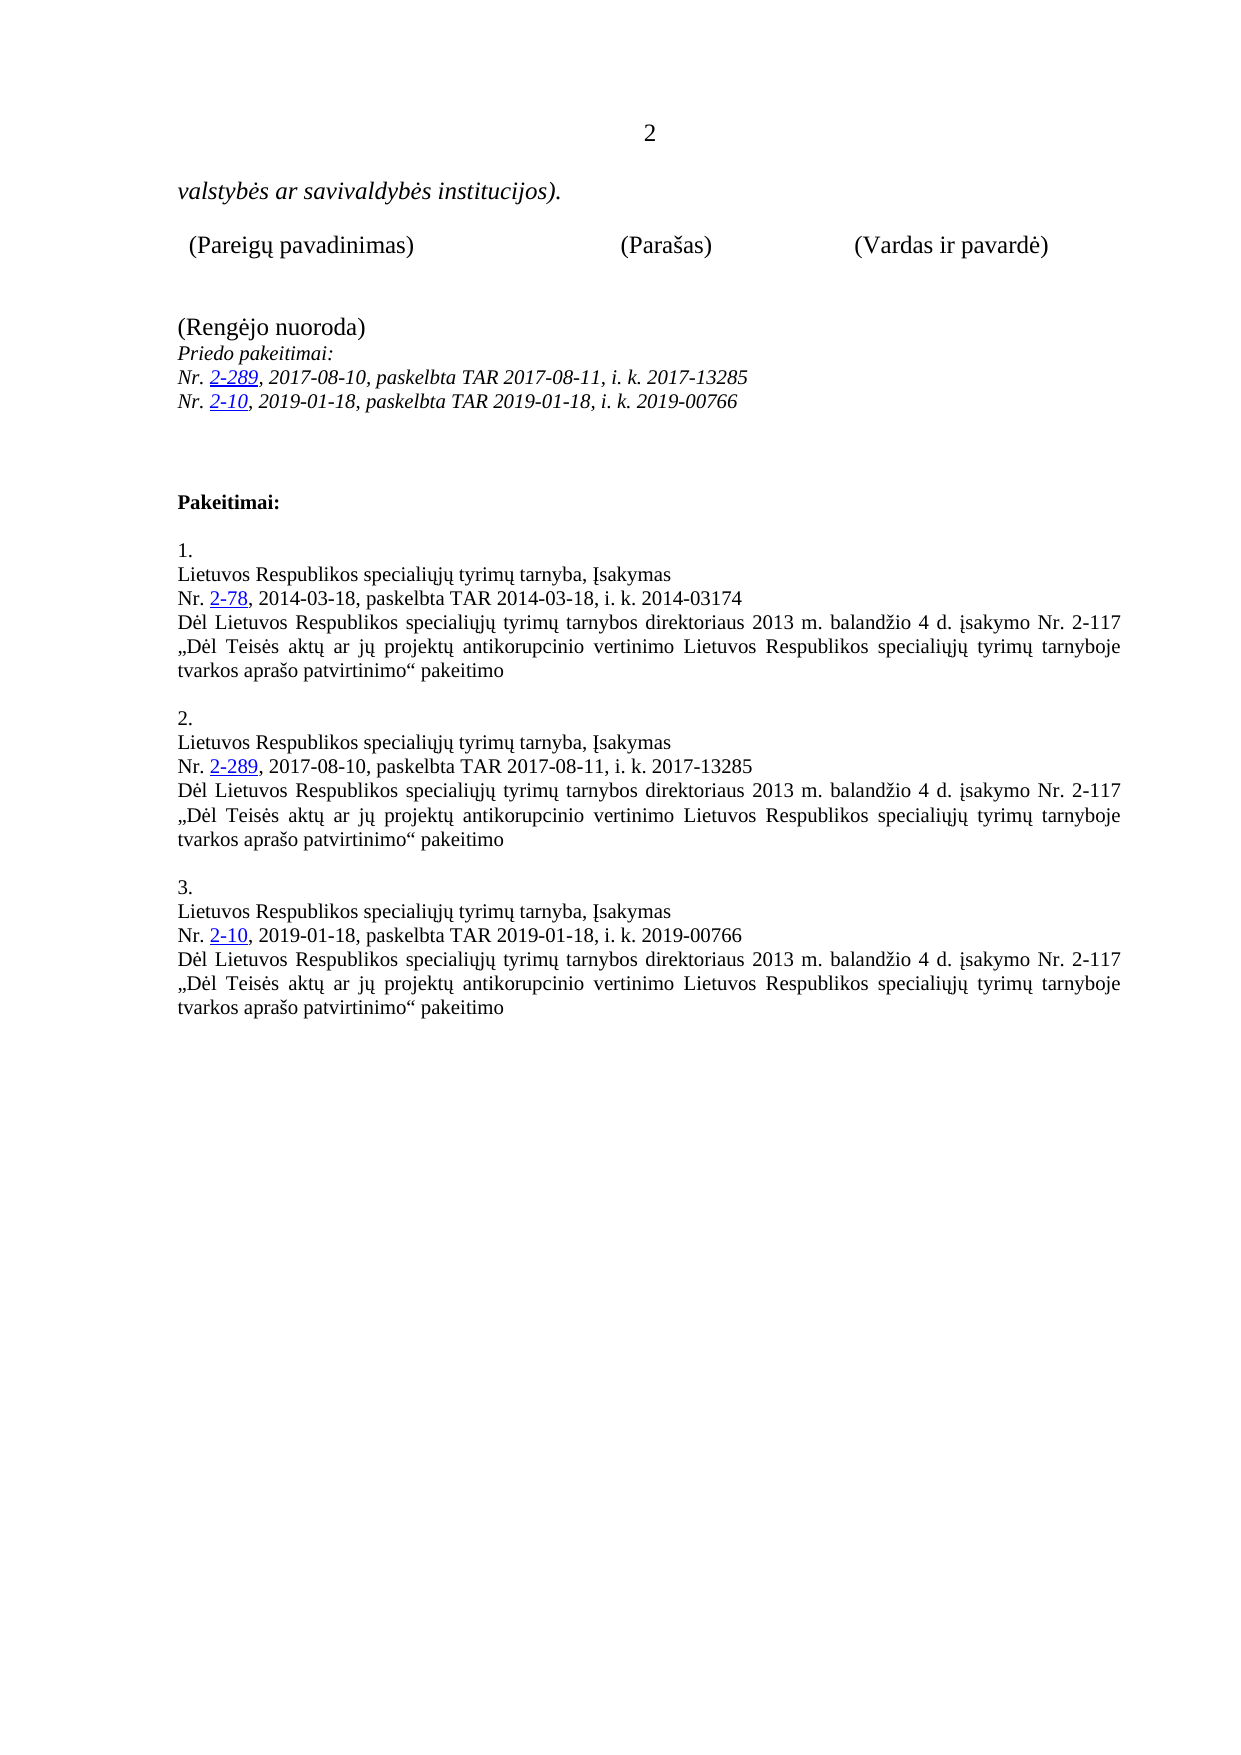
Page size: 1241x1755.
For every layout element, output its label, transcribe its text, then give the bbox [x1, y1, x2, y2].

text Nr. 2-10, 2019-01-18, paskelbta TAR 2019-01-18, i. k. 2019-00766 [177, 389, 1122, 413]
text Pakeitimai: [177, 490, 1122, 514]
text Dėl Lietuvos Respublikos specialiųjų tyrimų tarnybos direktoriaus 2013 m. balandžio 4 d. įsakymo Nr. 2-117 „Dėl Teisės aktų ar jų projektų antikorupcinio vertinimo Lietuvos Respublikos specialiųjų tyrimų tarnyboje tvarkos aprašo patvirtinimo“ pakeitimo [177, 610, 1122, 682]
text (Rengėjo nuoroda) [177, 313, 1122, 341]
text valstybės ar savivaldybės institucijos). [177, 178, 1122, 205]
table_header (Vardas ir pavardė) [781, 232, 1122, 259]
text Lietuvos Respublikos specialiųjų tyrimų tarnyba, Įsakymas [177, 730, 1122, 754]
table_header (Parašas) [552, 232, 781, 259]
text Dėl Lietuvos Respublikos specialiųjų tyrimų tarnybos direktoriaus 2013 m. balandžio 4 d. įsakymo Nr. 2-117 „Dėl Teisės aktų ar jų projektų antikorupcinio vertinimo Lietuvos Respublikos specialiųjų tyrimų tarnyboje tvarkos aprašo patvirtinimo“ pakeitimo [177, 947, 1122, 1019]
text 1. [177, 538, 1122, 562]
text Lietuvos Respublikos specialiųjų tyrimų tarnyba, Įsakymas [177, 899, 1122, 923]
text 2. [177, 706, 1122, 730]
text Lietuvos Respublikos specialiųjų tyrimų tarnyba, Įsakymas [177, 562, 1122, 586]
text Nr. 2-78, 2014-03-18, paskelbta TAR 2014-03-18, i. k. 2014-03174 [177, 586, 1122, 610]
text Nr. 2-10, 2019-01-18, paskelbta TAR 2019-01-18, i. k. 2019-00766 [177, 923, 1122, 947]
text Nr. 2-289, 2017-08-10, paskelbta TAR 2017-08-11, i. k. 2017-13285 [177, 365, 1122, 389]
table_header (Pareigų pavadinimas) [177, 232, 552, 259]
text Dėl Lietuvos Respublikos specialiųjų tyrimų tarnybos direktoriaus 2013 m. balandžio 4 d. įsakymo Nr. 2-117 „Dėl Teisės aktų ar jų projektų antikorupcinio vertinimo Lietuvos Respublikos specialiųjų tyrimų tarnyboje tvarkos aprašo patvirtinimo“ pakeitimo [177, 778, 1122, 851]
text Nr. 2-289, 2017-08-10, paskelbta TAR 2017-08-11, i. k. 2017-13285 [177, 754, 1122, 778]
text 3. [177, 875, 1122, 899]
text Priedo pakeitimai: [177, 341, 1122, 365]
